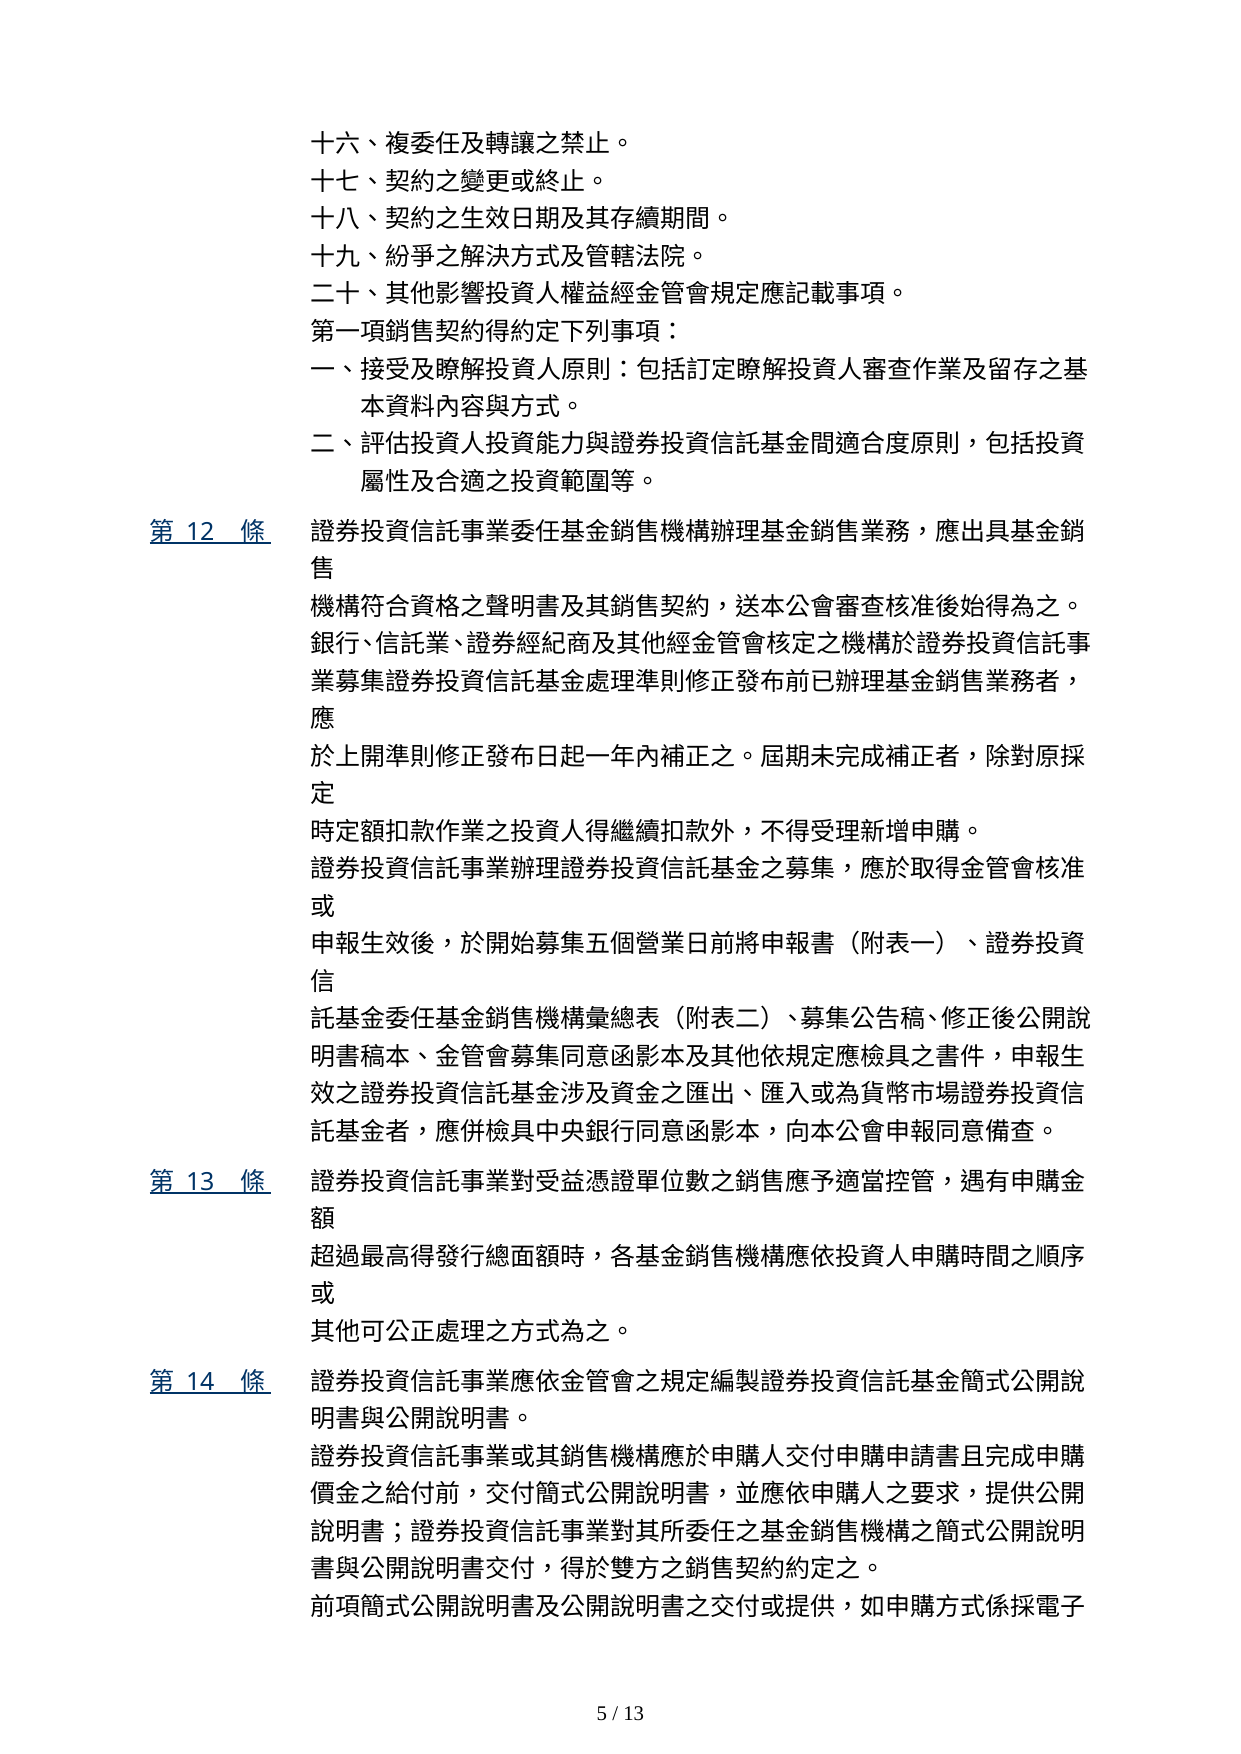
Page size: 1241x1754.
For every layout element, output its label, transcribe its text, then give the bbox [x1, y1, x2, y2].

table_cell 第 12 條 [143, 505, 304, 1154]
table_cell 第 14 條 [143, 1355, 304, 1629]
table_cell 證券投資信託事業應依金管會之規定編製證券投資信託基金簡式公開說明書與公開說明書。 證券投資信託事業或其銷售機構應於申購人交付申購申請書且完成申購價金之給付前，交付簡式公開說明書，並應依申購人之要求，提供公開說明書；證券投資信託事業對其所委任之基金銷售機構之簡式公開說明書與公開說明書交付，得於雙方之銷售契約約定之。 前項簡式公開說明書及公開說明書之交付或提供，如申購方式係採電子 [304, 1355, 1097, 1629]
table_cell [143, 117, 304, 504]
table_cell 證券投資信託事業對受益憑證單位數之銷售應予適當控管，遇有申購金額 超過最高得發行總面額時，各基金銷售機構應依投資人申購時間之順序或 其他可公正處理之方式為之。 [304, 1155, 1097, 1354]
table_cell 十六、複委任及轉讓之禁止。 十七、契約之變更或終止。 十八、契約之生效日期及其存續期間。 十九、紛爭之解決方式及管轄法院。 二十、其他影響投資人權益經金管會規定應記載事項。 第一項銷售契約得約定下列事項： 一、接受及瞭解投資人原則：包括訂定瞭解投資人審查作業及留存之基本資料內容與方式。 二、評估投資人投資能力與證券投資信託基金間適合度原則，包括投資屬性及合適之投資範圍等。 [304, 117, 1097, 504]
table_cell 證券投資信託事業委任基金銷售機構辦理基金銷售業務，應出具基金銷售 機構符合資格之聲明書及其銷售契約，送本公會審查核准後始得為之。 銀行、信託業、證券經紀商及其他經金管會核定之機構於證券投資信託事 業募集證券投資信託基金處理準則修正發布前已辦理基金銷售業務者，應 於上開準則修正發布日起一年內補正之。屆期未完成補正者，除對原採定 時定額扣款作業之投資人得繼續扣款外，不得受理新增申購。 證券投資信託事業辦理證券投資信託基金之募集，應於取得金管會核准或 申報生效後，於開始募集五個營業日前將申報書（附表一）、證券投資信 託基金委任基金銷售機構彙總表（附表二）、募集公告稿、修正後公開說明書稿本、金管會募集同意函影本及其他依規定應檢具之書件，申報生效之證券投資信託基金涉及資金之匯出、匯入或為貨幣市場證券投資信託基金者，應併檢具中央銀行同意函影本，向本公會申報同意備查。 [304, 505, 1097, 1154]
table_cell 第 13 條 [143, 1155, 304, 1354]
